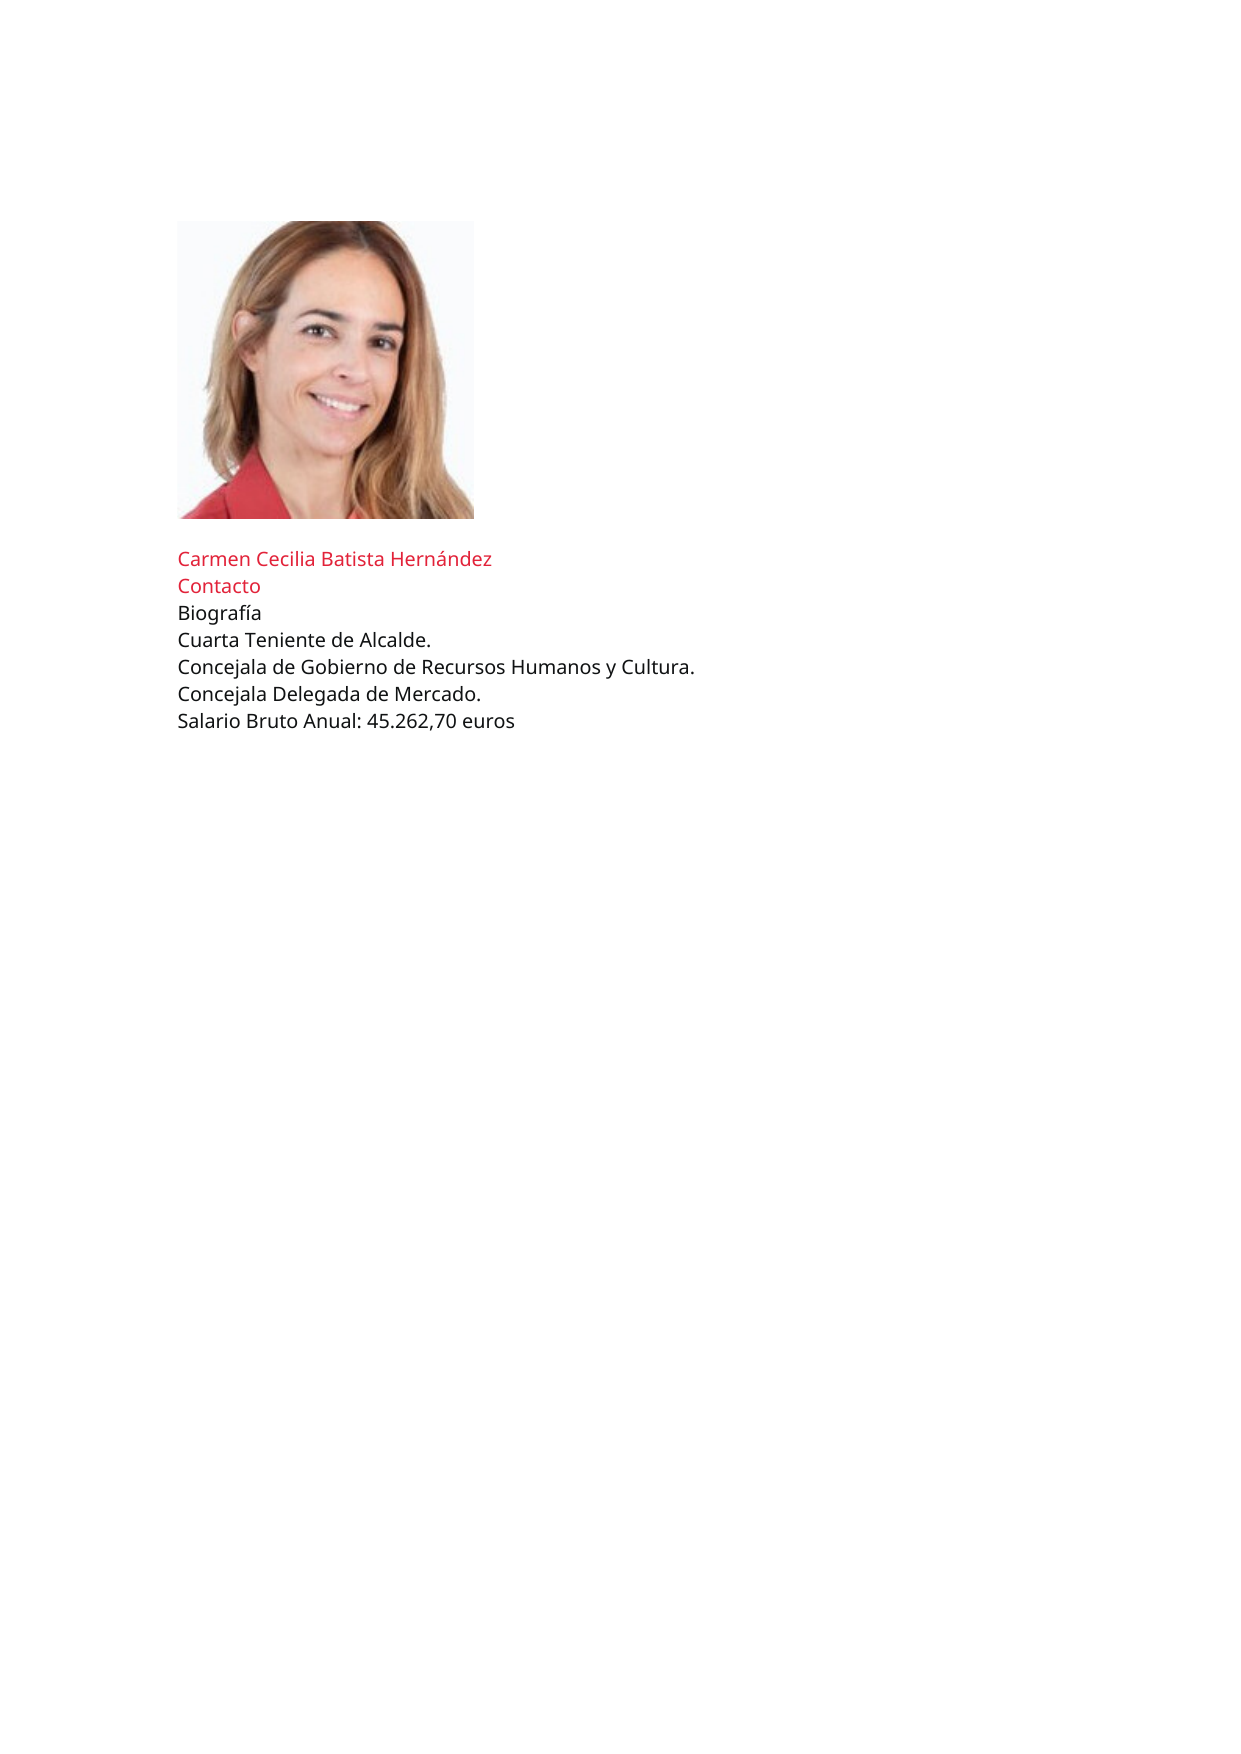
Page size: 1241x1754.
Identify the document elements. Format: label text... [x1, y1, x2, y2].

picture [177, 221, 474, 519]
text Carmen Cecilia Batista Hernández Contacto Biografía Cuarta Teniente de Alcalde. Concejala de Gobierno de Recursos Humanos y Cultura. Concejala Delegada de Mercado. Salario Bruto Anual: 45.262,70 euros [177, 518, 1063, 734]
